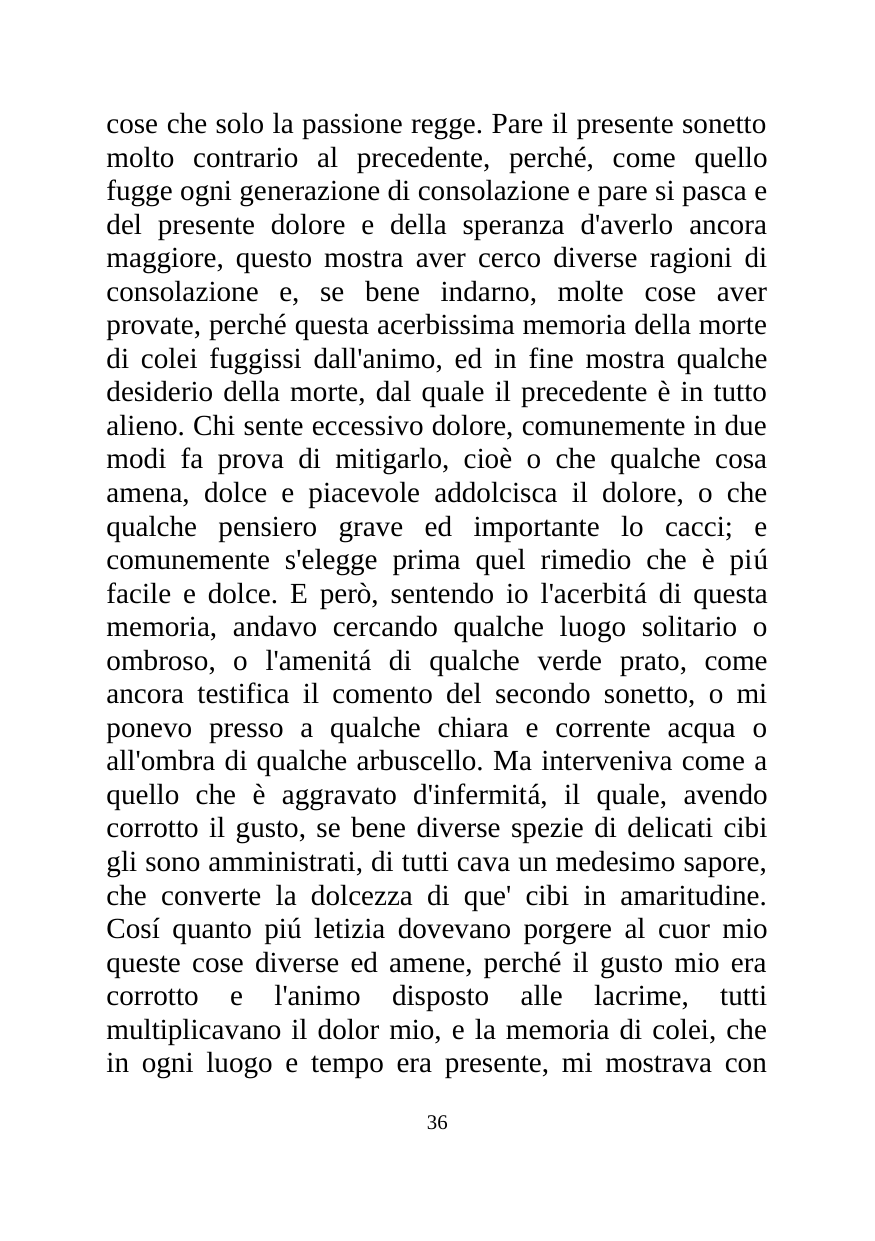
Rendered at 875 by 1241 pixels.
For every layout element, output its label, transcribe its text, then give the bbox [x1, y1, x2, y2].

text cose che solo la passione regge. Pare il presente sonetto molto contrario al precedente, perché, come quello fugge ogni generazione di consolazione e pare si pasca e del presente dolore e della speranza d'averlo ancora maggiore, questo mostra aver cerco diverse ragioni di consolazione e, se bene indarno, molte cose aver provate, perché questa acerbissima memoria della morte di colei fuggissi dall'animo, ed in fine mostra qualche desiderio della morte, dal quale il precedente è in tutto alieno. Chi sente eccessivo dolore, comunemente in due modi fa prova di mitigarlo, cioè o che qualche cosa amena, dolce e piacevole addolcisca il dolore, o che qualche pensiero grave ed importante lo cacci; e comunemente s'elegge prima quel rimedio che è piú facile e dolce. E però, sentendo io l'acerbitá di questa memoria, andavo cercando qualche luogo solitario o ombroso, o l'amenitá di qualche verde prato, come ancora testifica il comento del secondo sonetto, o mi ponevo presso a qualche chiara e corrente acqua o all'ombra di qualche arbuscello. Ma interveniva come a quello che è aggravato d'infermitá, il quale, avendo corrotto il gusto, se bene diverse spezie di delicati cibi gli sono amministrati, di tutti cava un medesimo sapore, che converte la dolcezza di que' cibi in amaritudine. Cosí quanto piú letizia dovevano porgere al cuor mio queste cose diverse ed amene, perché il gusto mio era corrotto e l'animo disposto alle lacrime, tutti multiplicavano il dolor mio, e la memoria di colei, che in ogni luogo e tempo era presente, mi mostrava con [106, 106, 768, 1079]
